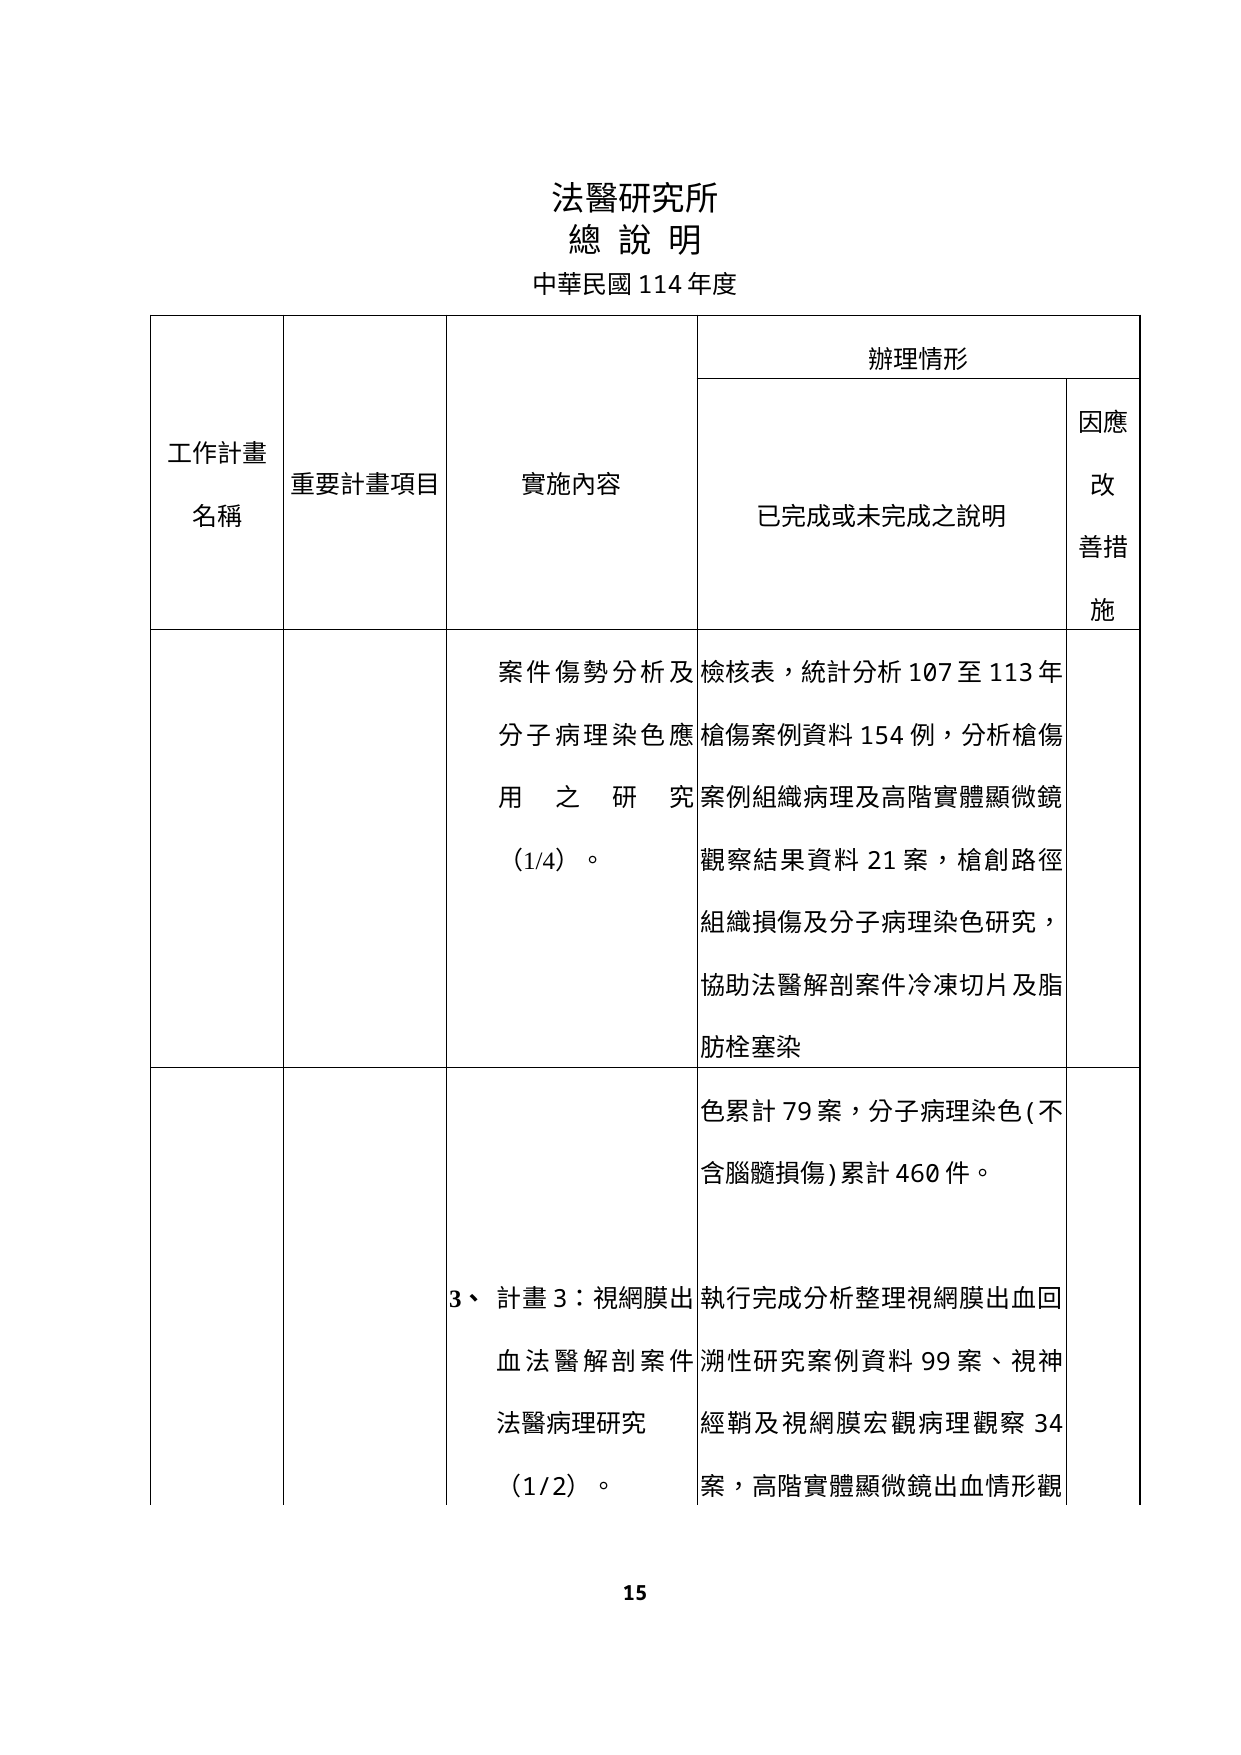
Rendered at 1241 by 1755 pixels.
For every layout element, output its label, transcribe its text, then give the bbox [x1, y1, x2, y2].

table_header 工作計畫 名稱 [151, 316, 283, 629]
table_cell 因應改 善措施 [1067, 379, 1139, 629]
table_cell [1067, 1068, 1139, 1255]
table_header 實施內容 [447, 316, 697, 629]
table_cell [151, 630, 283, 1067]
table_cell 已完成或未完成之說明 [698, 379, 1066, 629]
table_header 重要計畫項目 [284, 316, 446, 629]
table_cell 執行完成分析整理視網膜出血回溯性研究案例資料99案、視神經鞘及視網膜宏觀病理觀察34案，高階實體顯微鏡出血情形觀 [698, 1255, 1066, 1505]
table_cell 色累計79案，分子病理染色(不含腦髓損傷)累計460件。 [698, 1068, 1066, 1255]
table_cell [284, 1255, 446, 1505]
table_cell [284, 1068, 446, 1255]
table_cell [1067, 630, 1139, 1067]
table_cell 檢核表，統計分析107至113年槍傷案例資料154例，分析槍傷案例組織病理及高階實體顯微鏡觀察結果資料21案，槍創路徑組織損傷及分子病理染色研究，協助法醫解剖案件冷凍切片及脂肪栓塞染 [698, 630, 1066, 1067]
table_cell [151, 1255, 283, 1505]
table_cell [284, 630, 446, 1067]
table_cell [447, 1068, 697, 1255]
table_cell [151, 1068, 283, 1255]
table_cell 計畫3：視網膜出血法醫解剖案件法醫病理研究 （1/2）。 [447, 1255, 697, 1505]
table_header 辦理情形 [698, 316, 1139, 378]
table_cell 計畫2：法醫解剖案件傷勢分析及分子病理染色應用之研究（1/4）。 [447, 630, 697, 1067]
table_cell [1067, 1255, 1139, 1505]
